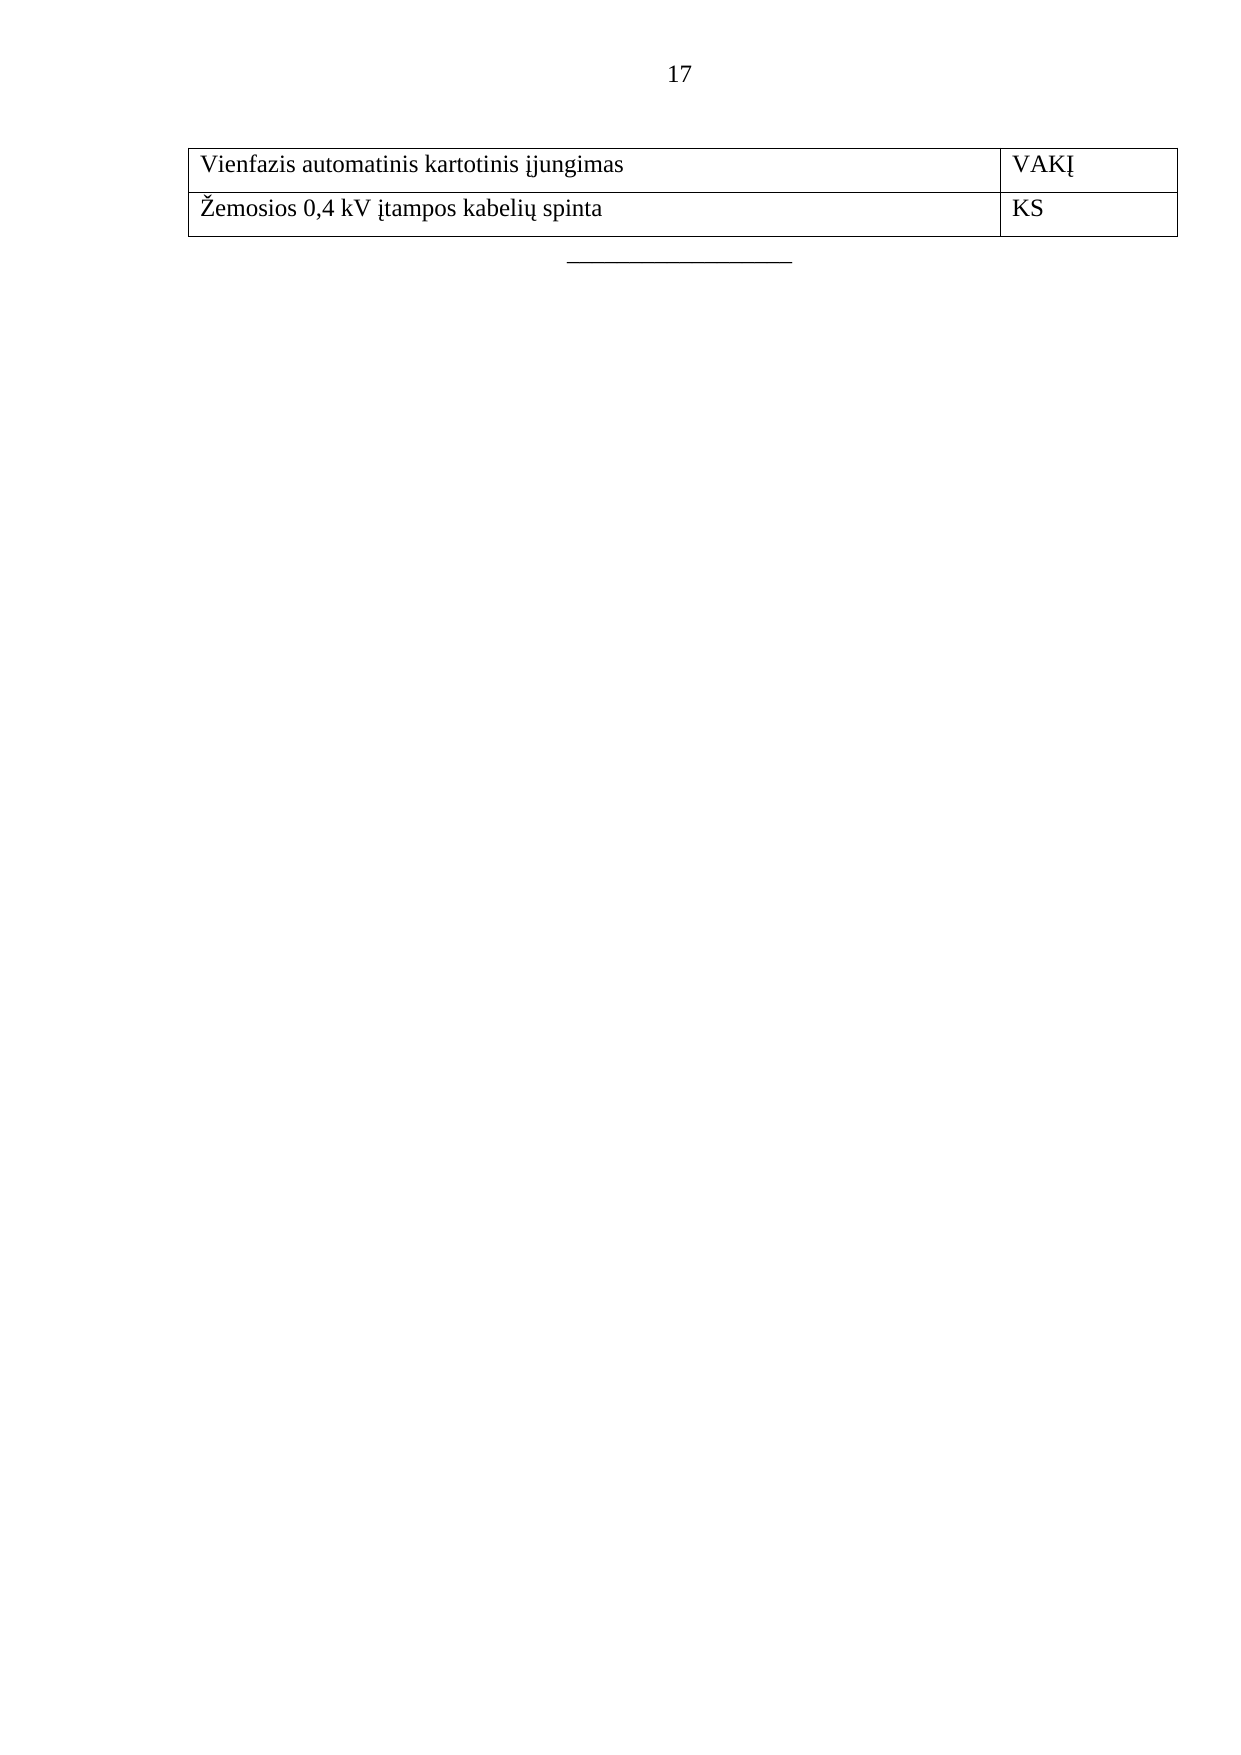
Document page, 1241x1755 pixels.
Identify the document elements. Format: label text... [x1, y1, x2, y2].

table_cell Žemosios 0,4 kV įtampos kabelių spinta [189, 193, 1000, 236]
table_cell Vienfazis automatinis kartotinis įjungimas [189, 149, 1000, 192]
table_cell KS [1001, 193, 1177, 236]
table_cell VAKĮ [1001, 149, 1177, 192]
text __________________ [177, 237, 1181, 266]
